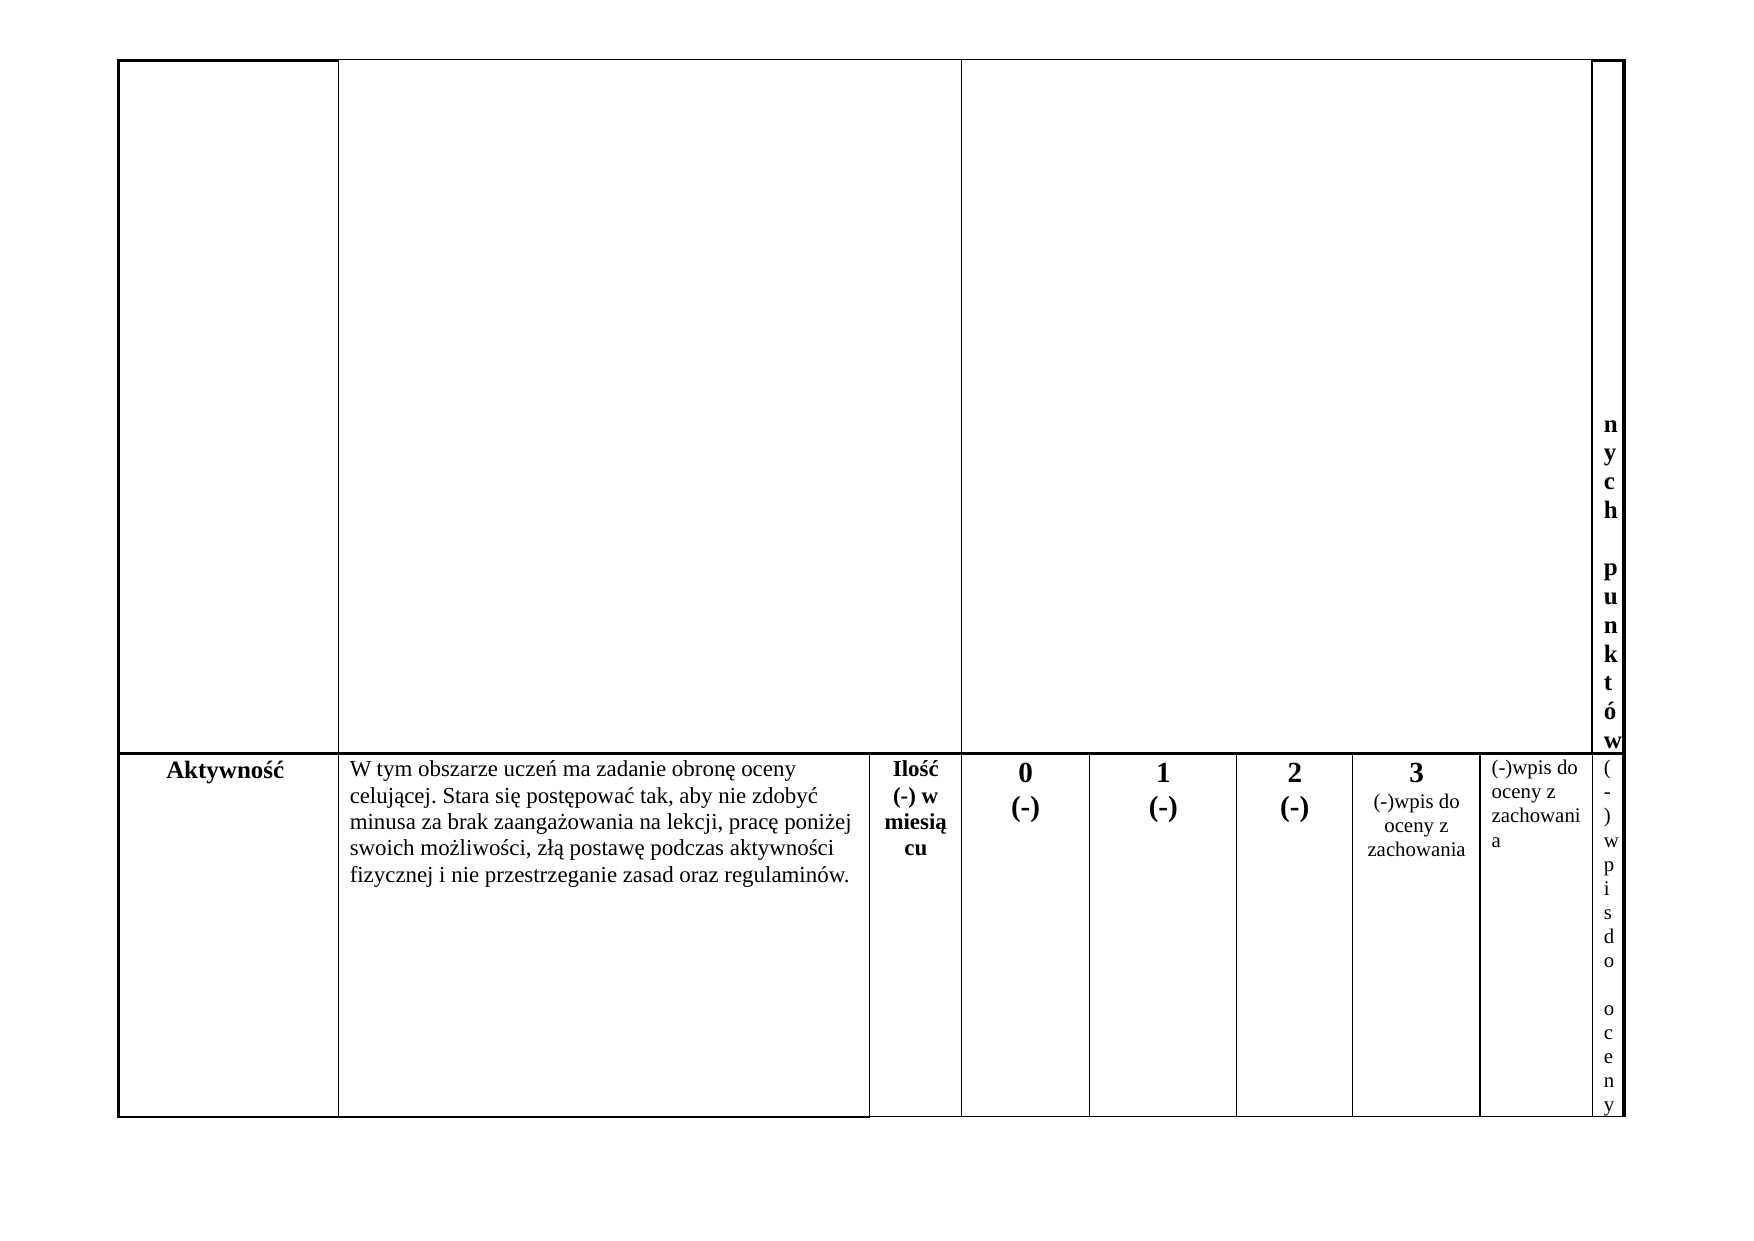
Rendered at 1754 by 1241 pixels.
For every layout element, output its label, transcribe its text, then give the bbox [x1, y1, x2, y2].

table_cell (-)wpis do oceny [1593, 755, 1622, 1116]
table_cell Ilość (-) w miesiącu [870, 755, 961, 1116]
table_cell 0 (-) [962, 755, 1089, 1116]
table_cell 3 (-)wpis do oceny z zachowania [1353, 755, 1479, 1116]
table_cell [962, 60, 1591, 752]
table_cell W tym obszarze uczeń ma zadanie obronę oceny celującej. Stara się postępować tak, aby nie zdobyć minusa za brak zaangażowania na lekcji, pracę poniżej swoich możliwości, złą postawę podczas aktywności fizycznej i nie przestrzeganie zasad oraz regulaminów. [339, 755, 869, 1116]
table_cell 1 (-) [1090, 755, 1236, 1116]
table_cell [339, 60, 961, 752]
table_cell (-)wpis do oceny z zachowania [1481, 755, 1592, 1116]
table_cell Aktywność [120, 755, 338, 1116]
table_cell suma uzyskanych punktów w semestrze [1593, 62, 1622, 752]
table_cell 2 (-) [1237, 755, 1352, 1116]
table_cell [120, 62, 338, 752]
